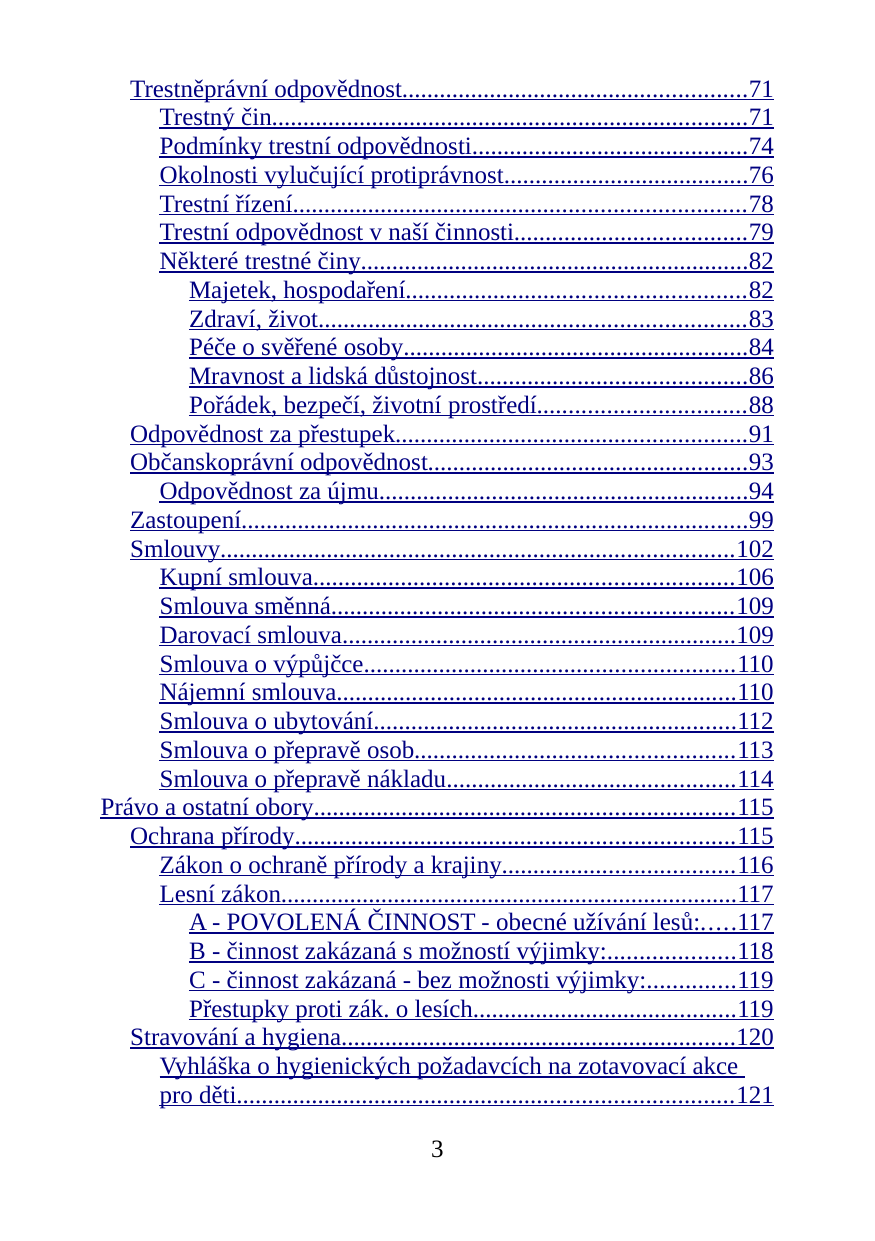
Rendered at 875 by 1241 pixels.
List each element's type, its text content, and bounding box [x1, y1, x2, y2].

text Lesní zákon 117 [159, 879, 774, 904]
text Smlouvy 102 [130, 534, 774, 559]
text Podmínky trestní odpovědnosti 74 [159, 131, 774, 156]
text Odpovědnost za újmu 94 [159, 476, 774, 501]
text C - činnost zakázaná - bez možnosti výjimky: 119 [189, 965, 774, 990]
text Péče o svěřené osoby 84 [189, 332, 774, 357]
text A - POVOLENÁ ČINNOST - obecné užívání lesů: 117 [189, 907, 774, 932]
text Okolnosti vylučující protiprávnost 76 [159, 160, 774, 185]
text Odpovědnost za přestupek 91 [130, 419, 774, 444]
text Smlouva směnná 109 [159, 591, 774, 616]
text Zákon o ochraně přírody a krajiny 116 [159, 850, 774, 875]
text Trestní řízení 78 [159, 189, 774, 214]
text Právo a ostatní obory 115 [100, 792, 774, 817]
text Majetek, hospodaření 82 [189, 275, 774, 300]
text Smlouva o přepravě osob 113 [159, 735, 774, 760]
text Trestný čin 71 [159, 102, 774, 127]
text Stravování a hygiena 120 [130, 1022, 774, 1047]
text Smlouva o ubytování 112 [159, 706, 774, 731]
text Smlouva o přepravě nákladu 114 [159, 764, 774, 789]
text Ochrana přírody 115 [130, 821, 774, 846]
text Některé trestné činy 82 [159, 246, 774, 271]
text B - činnost zakázaná s možností výjimky: 118 [189, 936, 774, 961]
text Trestní odpovědnost v naší činnosti 79 [159, 217, 774, 242]
text Pořádek, bezpečí, životní prostředí 88 [189, 390, 774, 415]
text Trestněprávní odpovědnost 71 [130, 74, 774, 99]
text Mravnost a lidská důstojnost 86 [189, 361, 774, 386]
text Kupní smlouva 106 [159, 562, 774, 587]
text Smlouva o výpůjčce 110 [159, 649, 774, 674]
text Přestupky proti zák. o lesích 119 [189, 994, 774, 1019]
text Darovací smlouva 109 [159, 620, 774, 645]
text Občanskoprávní odpovědnost 93 [130, 447, 774, 472]
text Zdraví, život 83 [189, 304, 774, 329]
text Vyhláška o hygienických požadavcích na zotavovací akce pro děti 121 [159, 1051, 774, 1105]
text Nájemní smlouva 110 [159, 677, 774, 702]
text Zastoupení 99 [130, 505, 774, 530]
